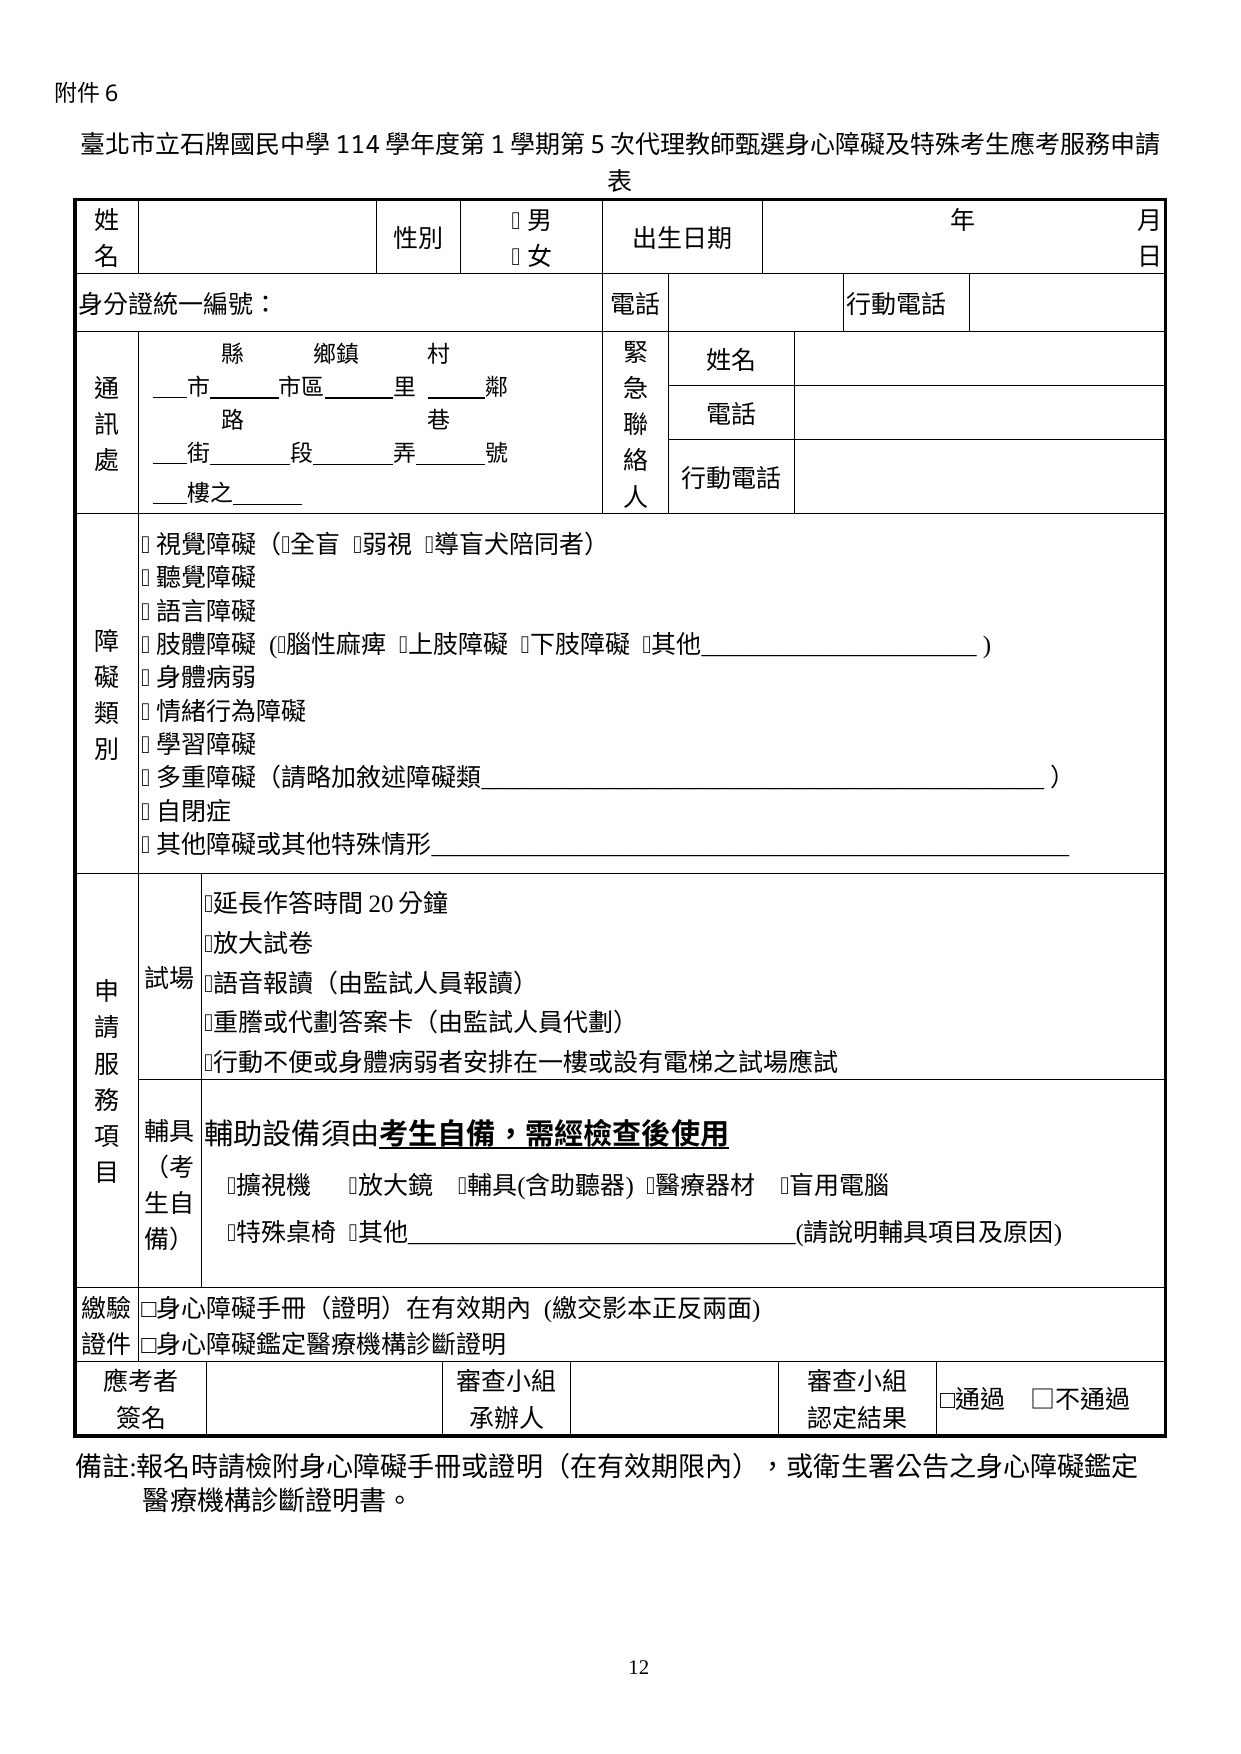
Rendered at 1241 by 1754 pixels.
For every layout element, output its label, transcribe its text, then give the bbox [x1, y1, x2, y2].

table_cell 行動電話 [844, 274, 969, 331]
table_cell 電話 [603, 274, 668, 331]
table_cell 通 訊 處 [77, 332, 138, 513]
table_header 姓 名 [77, 201, 138, 273]
table_cell 電話 [669, 386, 794, 439]
table_cell 緊急聯絡人 [603, 332, 668, 513]
table_header [139, 201, 376, 273]
table_header 性別 [377, 201, 460, 273]
table_cell [795, 440, 1164, 513]
table_cell 審查小組承辦人 [443, 1362, 570, 1434]
table_cell 延長作答時間20分鐘 放大試卷 語音報讀（由監試人員報讀） 重謄或代劃答案卡（由監試人員代劃） 行動不便或身體病弱者安排在一樓或設有電梯之試場應試 [202, 874, 1164, 1079]
table_cell  視覺障礙（全盲 弱視 導盲犬陪同者）  聽覺障礙  語言障礙  肢體障礙 (腦性麻痺 上肢障礙 下肢障礙 其他______________________ )  身體病弱  情緒行為障礙  學習障礙  多重障礙（請略加敘述障礙類_____________________________________________ ）  自閉症  其他障礙或其他特殊情形___________________________________________________ [139, 514, 1164, 873]
text 附件6 [54, 75, 1186, 108]
table_cell 身分證統一編號： [77, 274, 602, 331]
table_cell 縣 鄉鎮 村 市 市區 里 鄰 路 巷 街 段 弄 號 樓之 [139, 332, 602, 513]
table_header 年 月 日 [763, 201, 1164, 273]
table_cell [207, 1362, 442, 1434]
text 備註:報名時請檢附身心障礙手冊或證明（在有效期限內），或衛生署公告之身心障礙鑑定醫療機構診斷證明書。 [75, 1450, 1165, 1517]
table_cell □通過 □不通過 [937, 1362, 1164, 1434]
table_cell [795, 332, 1164, 385]
table_cell 障 礙 類 別 [77, 514, 138, 873]
table_cell [970, 274, 1164, 331]
table_header  男  女 [461, 201, 602, 273]
table_cell [795, 386, 1164, 439]
table_cell 試場 [139, 874, 201, 1079]
table_cell 繳驗 證件 [77, 1288, 138, 1361]
table_cell 申 請 服 務 項 目 [77, 874, 138, 1287]
table_cell [571, 1362, 778, 1434]
table_cell 輔助設備須由考生自備，需經檢查後使用 擴視機 放大鏡 輔具(含助聽器) 醫療器材 盲用電腦 特殊桌椅 其他_______________________________(請說明輔具項目及原因) [202, 1080, 1164, 1287]
table_cell □身心障礙手冊（證明）在有效期內 (繳交影本正反兩面) □身心障礙鑑定醫療機構診斷證明 [139, 1288, 1164, 1361]
table_cell [669, 274, 843, 331]
table_cell 審查小組 認定結果 [779, 1362, 936, 1434]
table_header 出生日期 [603, 201, 762, 273]
table_cell 應考者 簽名 [77, 1362, 206, 1434]
text 臺北市立石牌國民中學114學年度第1學期第5次代理教師甄選身心障礙及特殊考生應考服務申請表 [75, 125, 1165, 197]
table_cell 姓名 [669, 332, 794, 385]
table_cell 輔具（考生自備） [139, 1080, 201, 1287]
table_cell 行動電話 [669, 440, 794, 513]
